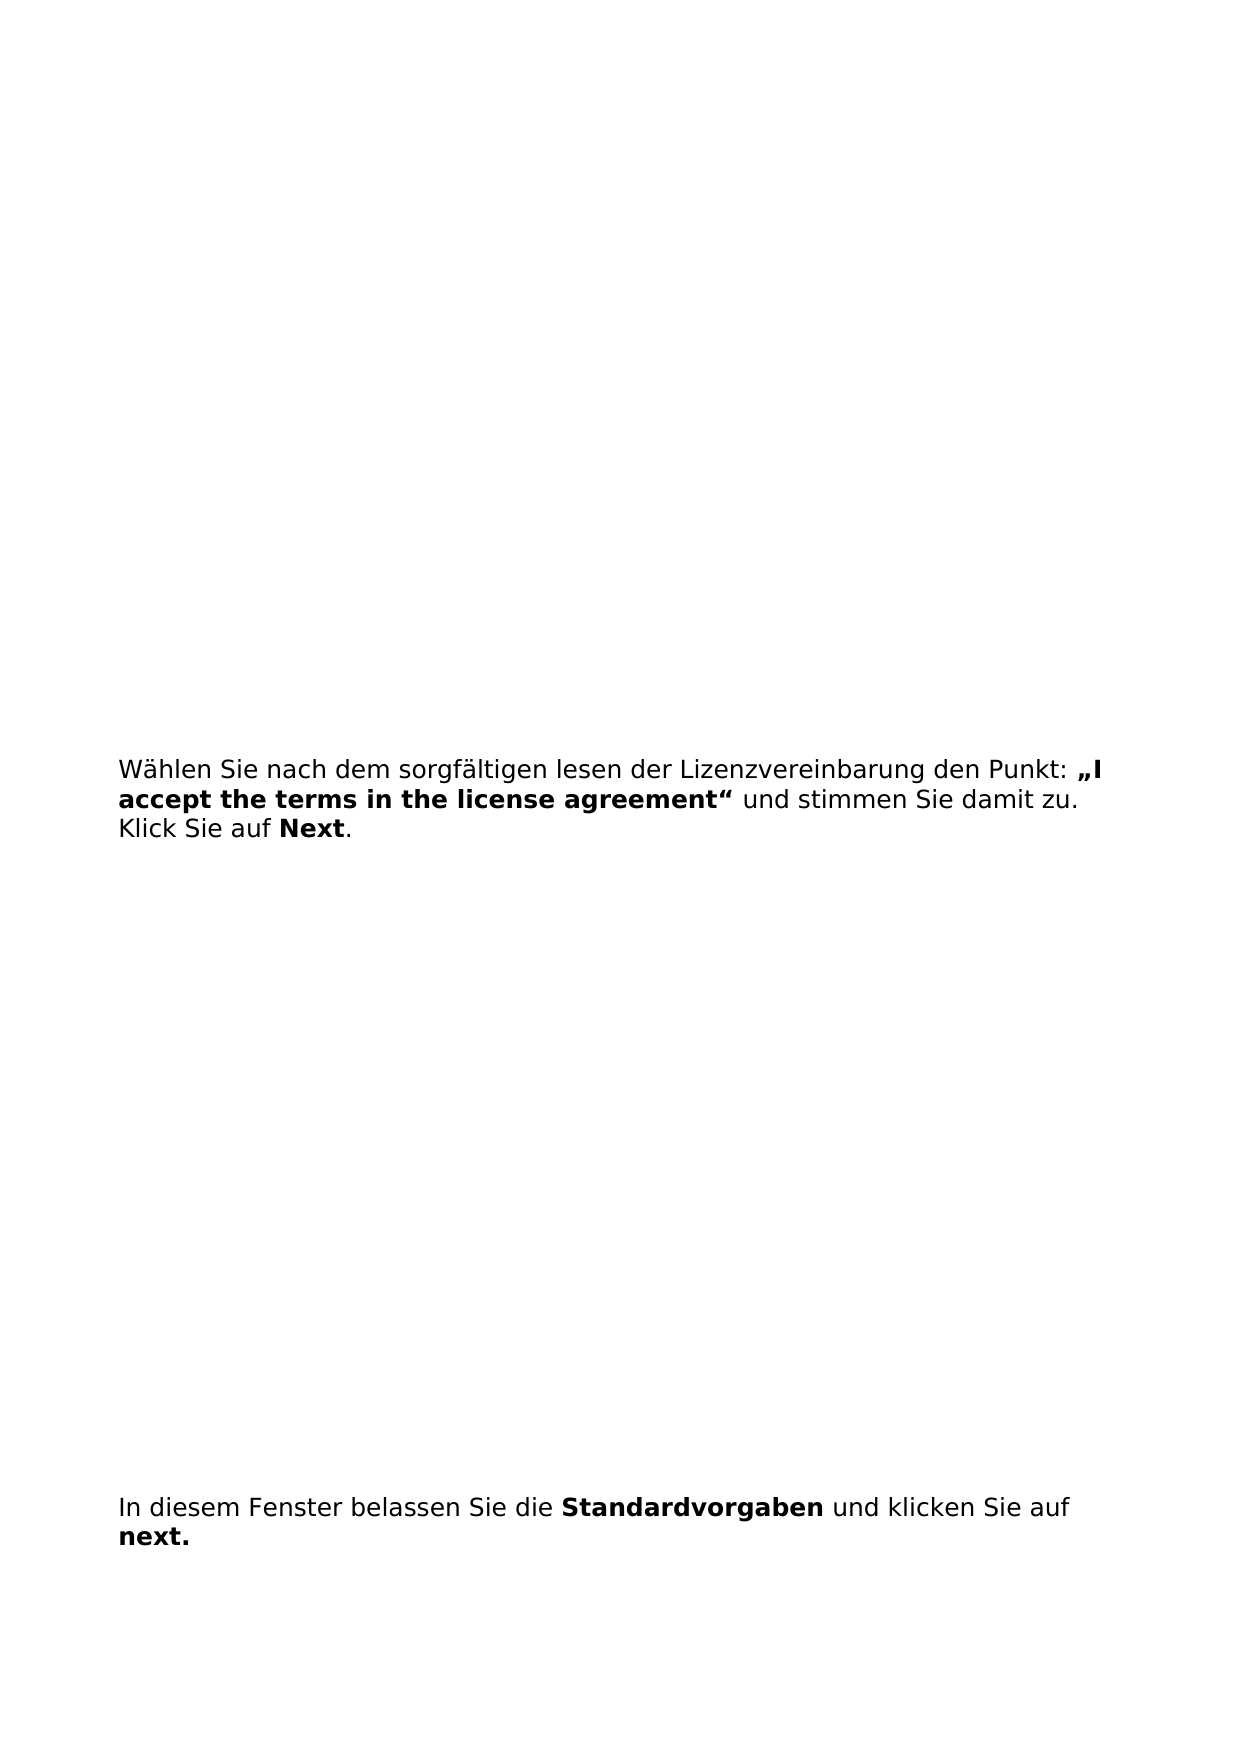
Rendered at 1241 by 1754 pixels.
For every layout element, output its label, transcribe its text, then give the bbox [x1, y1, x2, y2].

text In diesem Fenster belassen Sie die Standardvorgaben und klicken Sie auf next. [118, 1493, 1122, 1551]
text Wählen Sie nach dem sorgfältigen lesen der Lizenzvereinbarung den Punkt: „I accept the terms in the license agreement“ und stimmen Sie damit zu. Klick Sie auf Next. [118, 756, 1122, 843]
